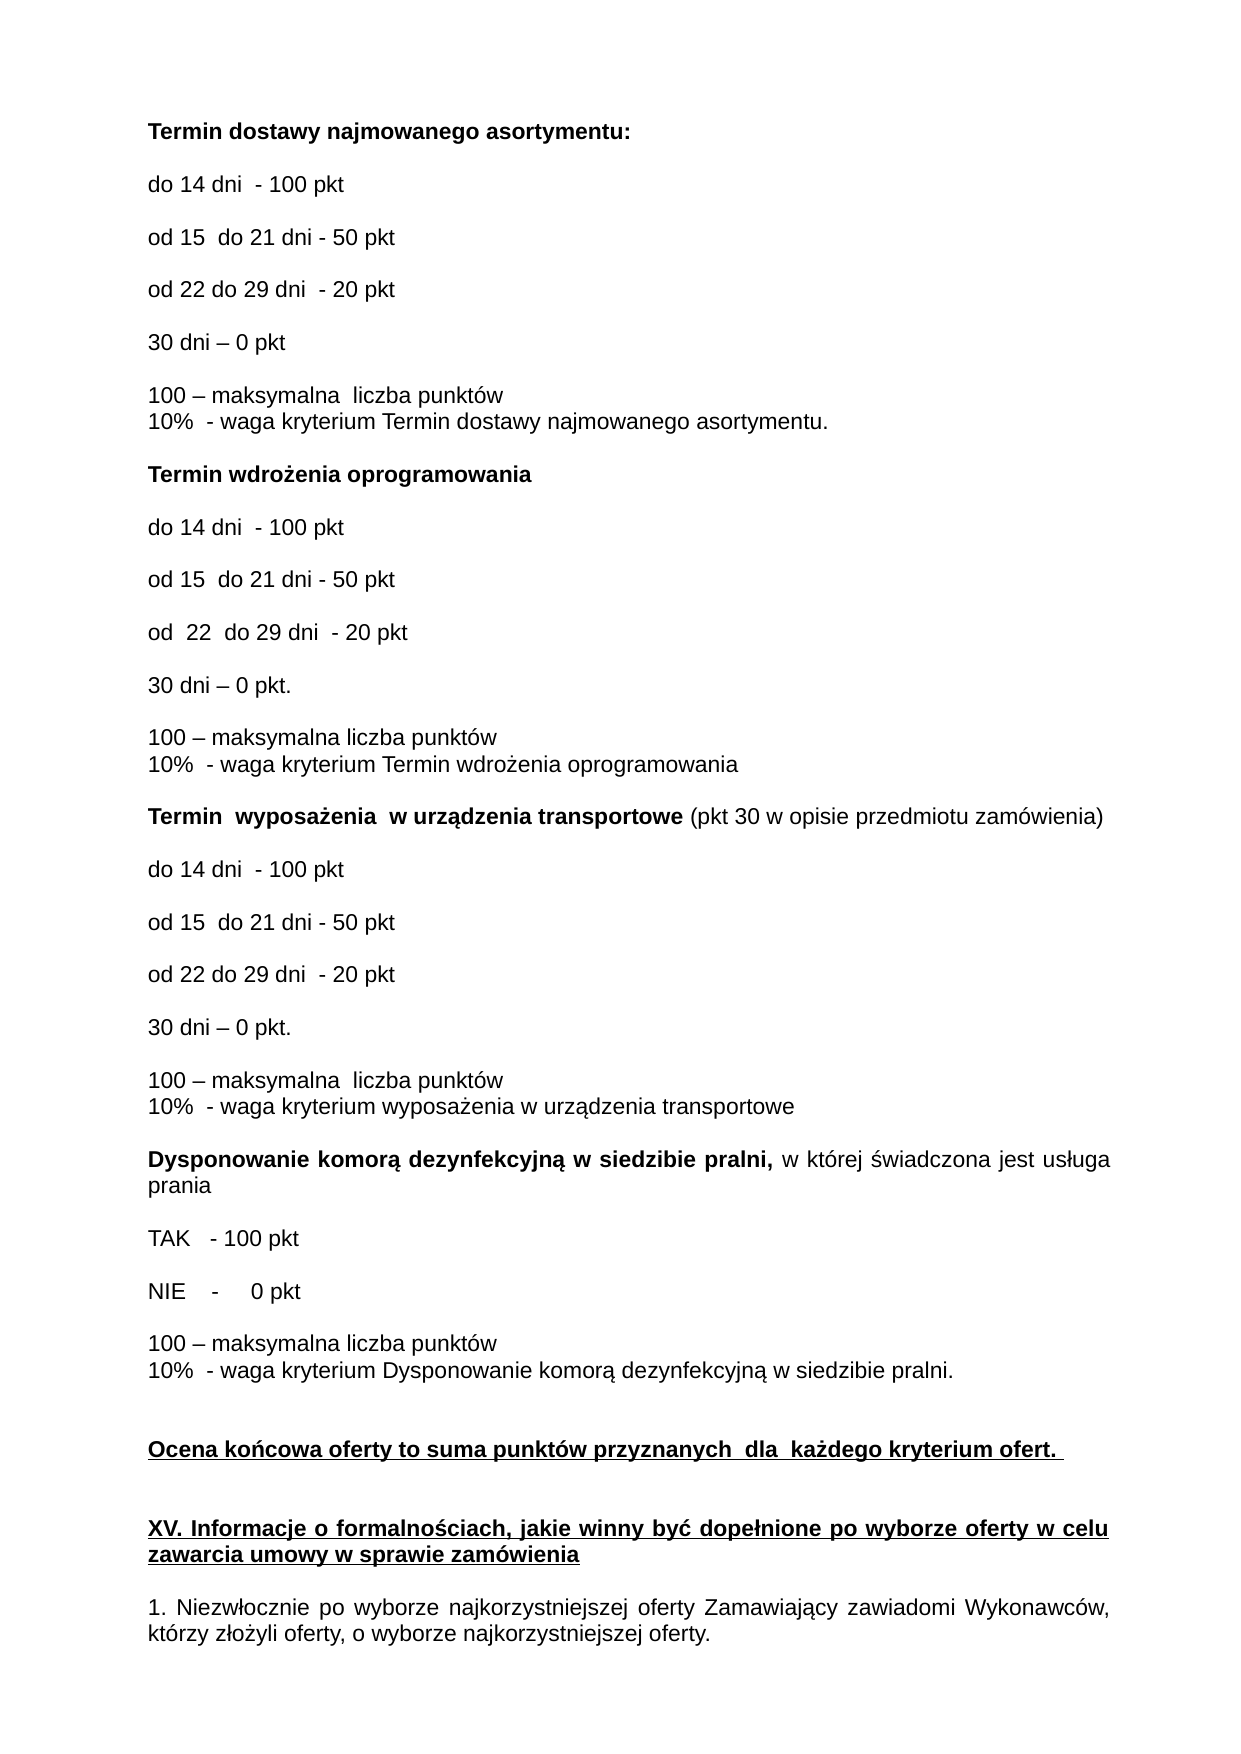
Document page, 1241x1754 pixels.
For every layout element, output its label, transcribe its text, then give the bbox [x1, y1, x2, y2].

text 10% - waga kryterium Termin dostawy najmowanego asortymentu. [148, 408, 1110, 434]
text 30 dni – 0 pkt [148, 329, 1110, 355]
text 100 – maksymalna liczba punktów [148, 724, 1110, 751]
text 100 – maksymalna liczba punktów [148, 382, 1110, 408]
text 100 – maksymalna liczba punktów [148, 1330, 1110, 1357]
text 10% - waga kryterium Dysponowanie komorą dezynfekcyjną w siedzibie pralni. [148, 1357, 1110, 1383]
text do 14 dni - 100 pkt [148, 171, 1110, 197]
text od 22 do 29 dni - 20 pkt [148, 961, 1110, 988]
text Dysponowanie komorą dezynfekcyjną w siedzibie pralni, w której świadczona jest usługa prania [148, 1146, 1110, 1199]
text do 14 dni - 100 pkt [148, 513, 1110, 540]
text od 15 do 21 dni - 50 pkt [148, 223, 1110, 250]
text 10% - waga kryterium Termin wdrożenia oprogramowania [148, 751, 1110, 777]
text 1. Niezwłocznie po wyborze najkorzystniejszej oferty Zamawiający zawiadomi Wykonawców, którzy złożyli oferty, o wyborze najkorzystniejszej oferty. [148, 1594, 1110, 1647]
text NIE - 0 pkt [148, 1278, 1110, 1304]
text TAK - 100 pkt [148, 1225, 1110, 1251]
text 100 – maksymalna liczba punktów [148, 1067, 1110, 1093]
text Termin dostawy najmowanego asortymentu: [148, 118, 1110, 144]
text 30 dni – 0 pkt. [148, 1014, 1110, 1041]
text XV. Informacje o formalnościach, jakie winny być dopełnione po wyborze oferty w celu zawarcia umowy w sprawie zamówienia [148, 1515, 1110, 1568]
text 10% - waga kryterium wyposażenia w urządzenia transportowe [148, 1093, 1110, 1119]
text Termin wdrożenia oprogramowania [148, 461, 1110, 487]
text od 15 do 21 dni - 50 pkt [148, 909, 1110, 935]
text do 14 dni - 100 pkt [148, 856, 1110, 882]
text Termin wyposażenia w urządzenia transportowe (pkt 30 w opisie przedmiotu zamówienia) [148, 803, 1110, 830]
text od 15 do 21 dni - 50 pkt [148, 566, 1110, 592]
text Ocena końcowa oferty to suma punktów przyznanych dla każdego kryterium ofert. [148, 1436, 1110, 1462]
text od 22 do 29 dni - 20 pkt [148, 276, 1110, 303]
text 30 dni – 0 pkt. [148, 672, 1110, 698]
text od 22 do 29 dni - 20 pkt [148, 619, 1110, 645]
